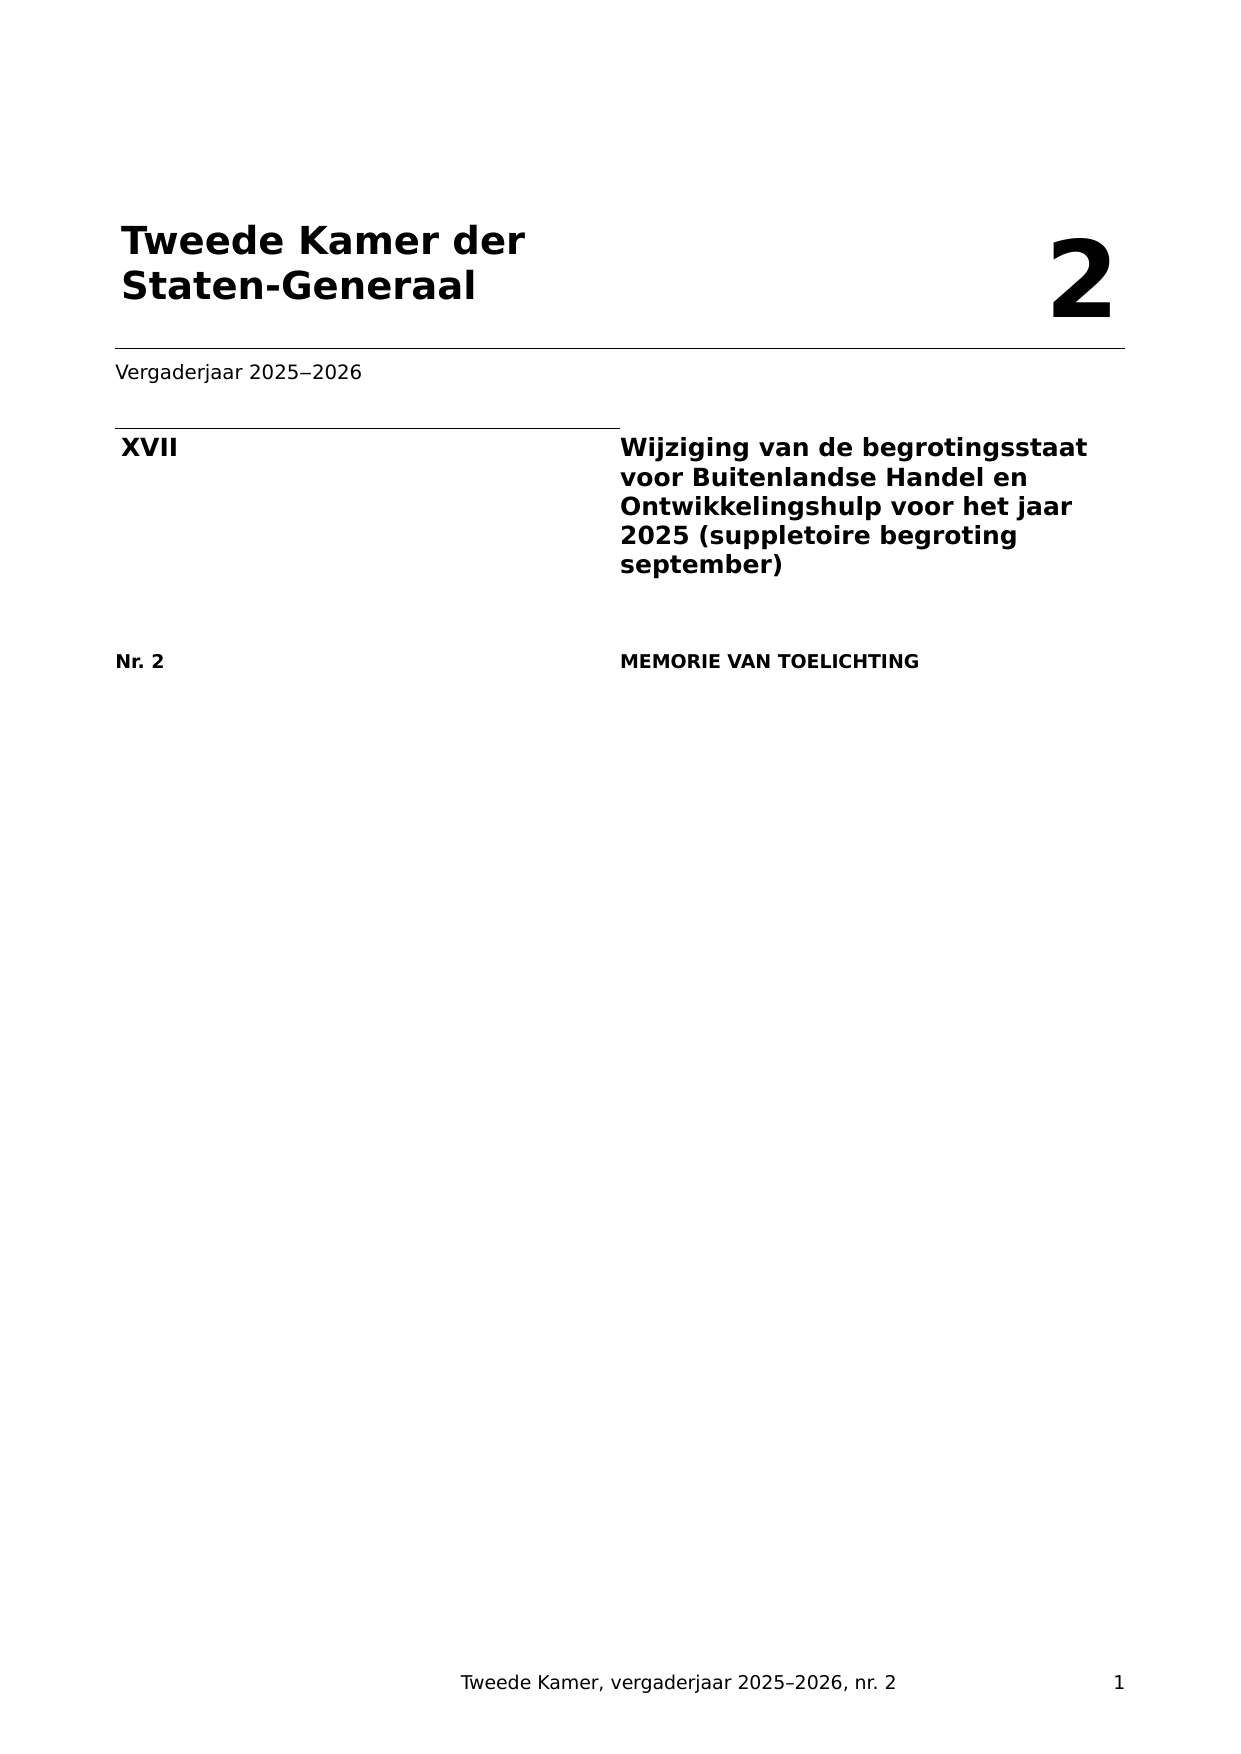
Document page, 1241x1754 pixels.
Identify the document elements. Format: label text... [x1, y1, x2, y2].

table_header Wijziging van de begrotingsstaat voor Buitenlandse Handel en Ontwikkelingshulp voor het jaar 2025 (suppletoire begroting september) [620, 428, 1125, 585]
table_header Tweede Kamer der Staten-Generaal [115, 213, 620, 348]
table_header 2 [620, 213, 1125, 348]
table_cell Vergaderjaar 2025‒2026 [115, 349, 1125, 384]
table_header XVII [115, 429, 620, 585]
table_header MEMORIE VAN TOELICHTING [620, 651, 1125, 695]
table_header Nr. 2 [115, 651, 620, 695]
